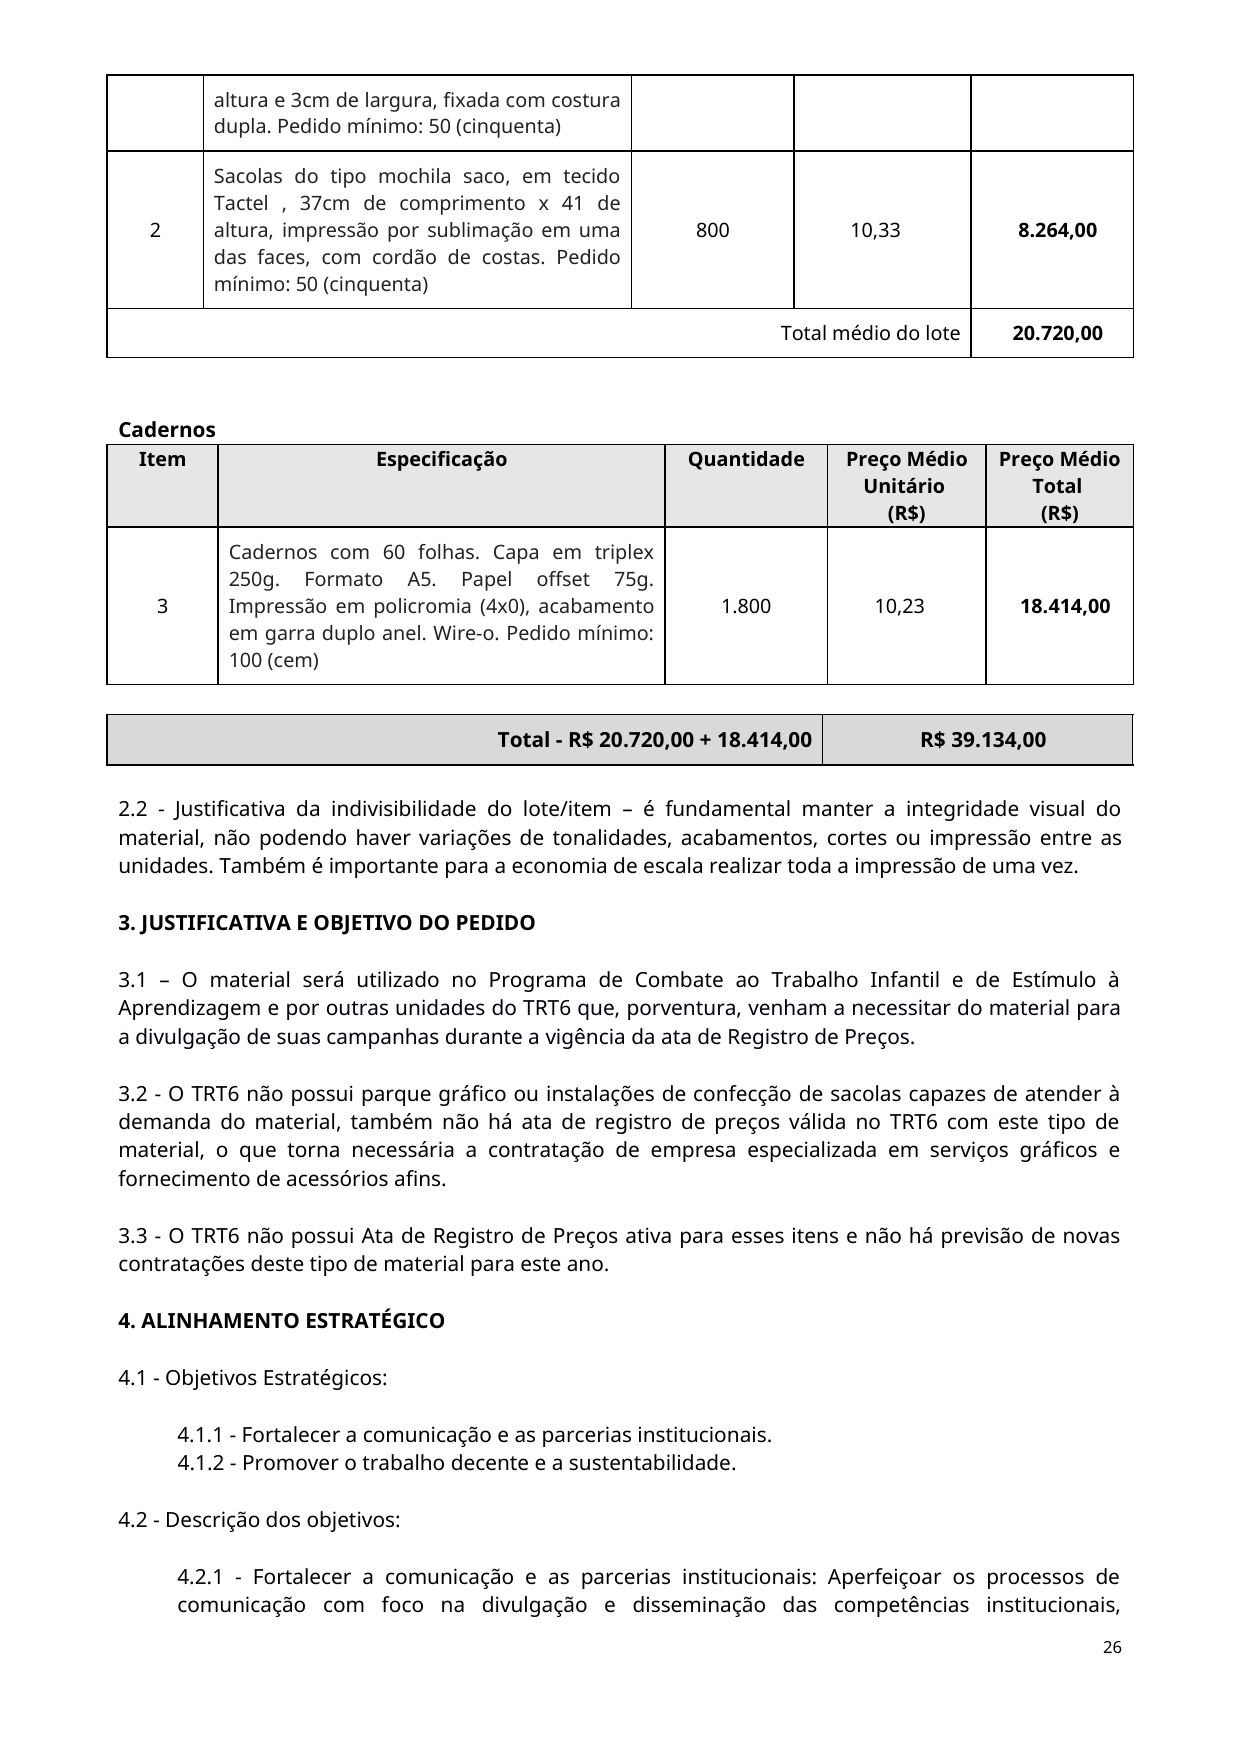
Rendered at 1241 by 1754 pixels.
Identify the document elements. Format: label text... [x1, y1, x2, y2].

text 2.2 - Justificativa da indivisibilidade do lote/item – é fundamental manter a integridade visual do material, não podendo haver variações de tonalidades, acabamentos, cortes ou impressão entre as unidades. Também é importante para a economia de escala realizar toda a impressão de uma vez. [118, 794, 1124, 880]
table_cell Cadernos com 60 folhas. Capa em triplex 250g. Formato A5. Papel offset 75g. Impressão em policromia (4x0), acabamento em garra duplo anel. Wire-o. Pedido mínimo: 100 (cem) [219, 528, 664, 683]
text 4.1.2 - Promover o trabalho decente e a sustentabilidade. [177, 1448, 1122, 1477]
text 4.2.1 - Fortalecer a comunicação e as parcerias institucionais: Aperfeiçoar os processos de comunicação com foco na divulgação e disseminação das competências institucionais, [177, 1562, 1122, 1619]
table_cell 20.720,00 [972, 309, 1133, 357]
table_header Quantidade [666, 445, 827, 526]
table_header R$ 39.134,00 [823, 715, 1132, 764]
table_header Item [108, 445, 217, 526]
text Cadernos [118, 415, 1124, 444]
table_header Preço Médio Total (R$) [987, 445, 1133, 526]
table_cell 2 [108, 152, 203, 307]
table_header Preço Médio Unitário (R$) [828, 445, 985, 526]
text 3.1 – O material será utilizado no Programa de Combate ao Trabalho Infantil e de Estímulo à Aprendizagem e por outras unidades do TRT6 que, porventura, venham a necessitar do material para a divulgação de suas campanhas durante a vigência da ata de Registro de Preços. [118, 965, 1122, 1050]
table_cell 18.414,00 [987, 528, 1133, 683]
table_cell 3 [108, 528, 217, 683]
table_cell 800 [632, 152, 793, 307]
text 3.3 - O TRT6 não possui Ata de Registro de Preços ativa para esses itens e não há previsão de novas contratações deste tipo de material para este ano. [118, 1221, 1122, 1278]
table_cell Total médio do lote [108, 309, 970, 357]
table_cell Sacolas do tipo mochila saco, em tecido Tactel , 37cm de comprimento x 41 de altura, impressão por sublimação em uma das faces, com cordão de costas. Pedido mínimo: 50 (cinquenta) [204, 152, 631, 307]
text 3. JUSTIFICATIVA E OBJETIVO DO PEDIDO [118, 908, 1122, 937]
text 3.2 - O TRT6 não possui parque gráfico ou instalações de confecção de sacolas capazes de atender à demanda do material, também não há ata de registro de preços válida no TRT6 com este tipo de material, o que torna necessária a contratação de empresa especializada em serviços gráficos e fornecimento de acessórios afins. [118, 1079, 1122, 1192]
text 4. ALINHAMENTO ESTRATÉGICO [118, 1306, 1122, 1335]
text 4.2 - Descrição dos objetivos: [118, 1505, 1122, 1534]
table_cell 10,33 [795, 152, 970, 307]
table_cell 8.264,00 [972, 152, 1133, 307]
table_header Total - R$ 20.720,00 + 18.414,00 [108, 715, 822, 764]
table_cell [795, 76, 970, 150]
table_cell [632, 76, 793, 150]
table_cell 1.800 [666, 528, 827, 683]
table_cell [108, 76, 203, 150]
table_cell altura e 3cm de largura, fixada com costura dupla. Pedido mínimo: 50 (cinquenta) [204, 76, 631, 150]
table_cell 10,23 [828, 528, 985, 683]
table_header Especificação [219, 445, 664, 526]
table_cell [972, 76, 1133, 150]
text 4.1 - Objetivos Estratégicos: [118, 1363, 1118, 1392]
text 4.1.1 - Fortalecer a comunicação e as parcerias institucionais. [118, 1420, 1122, 1448]
